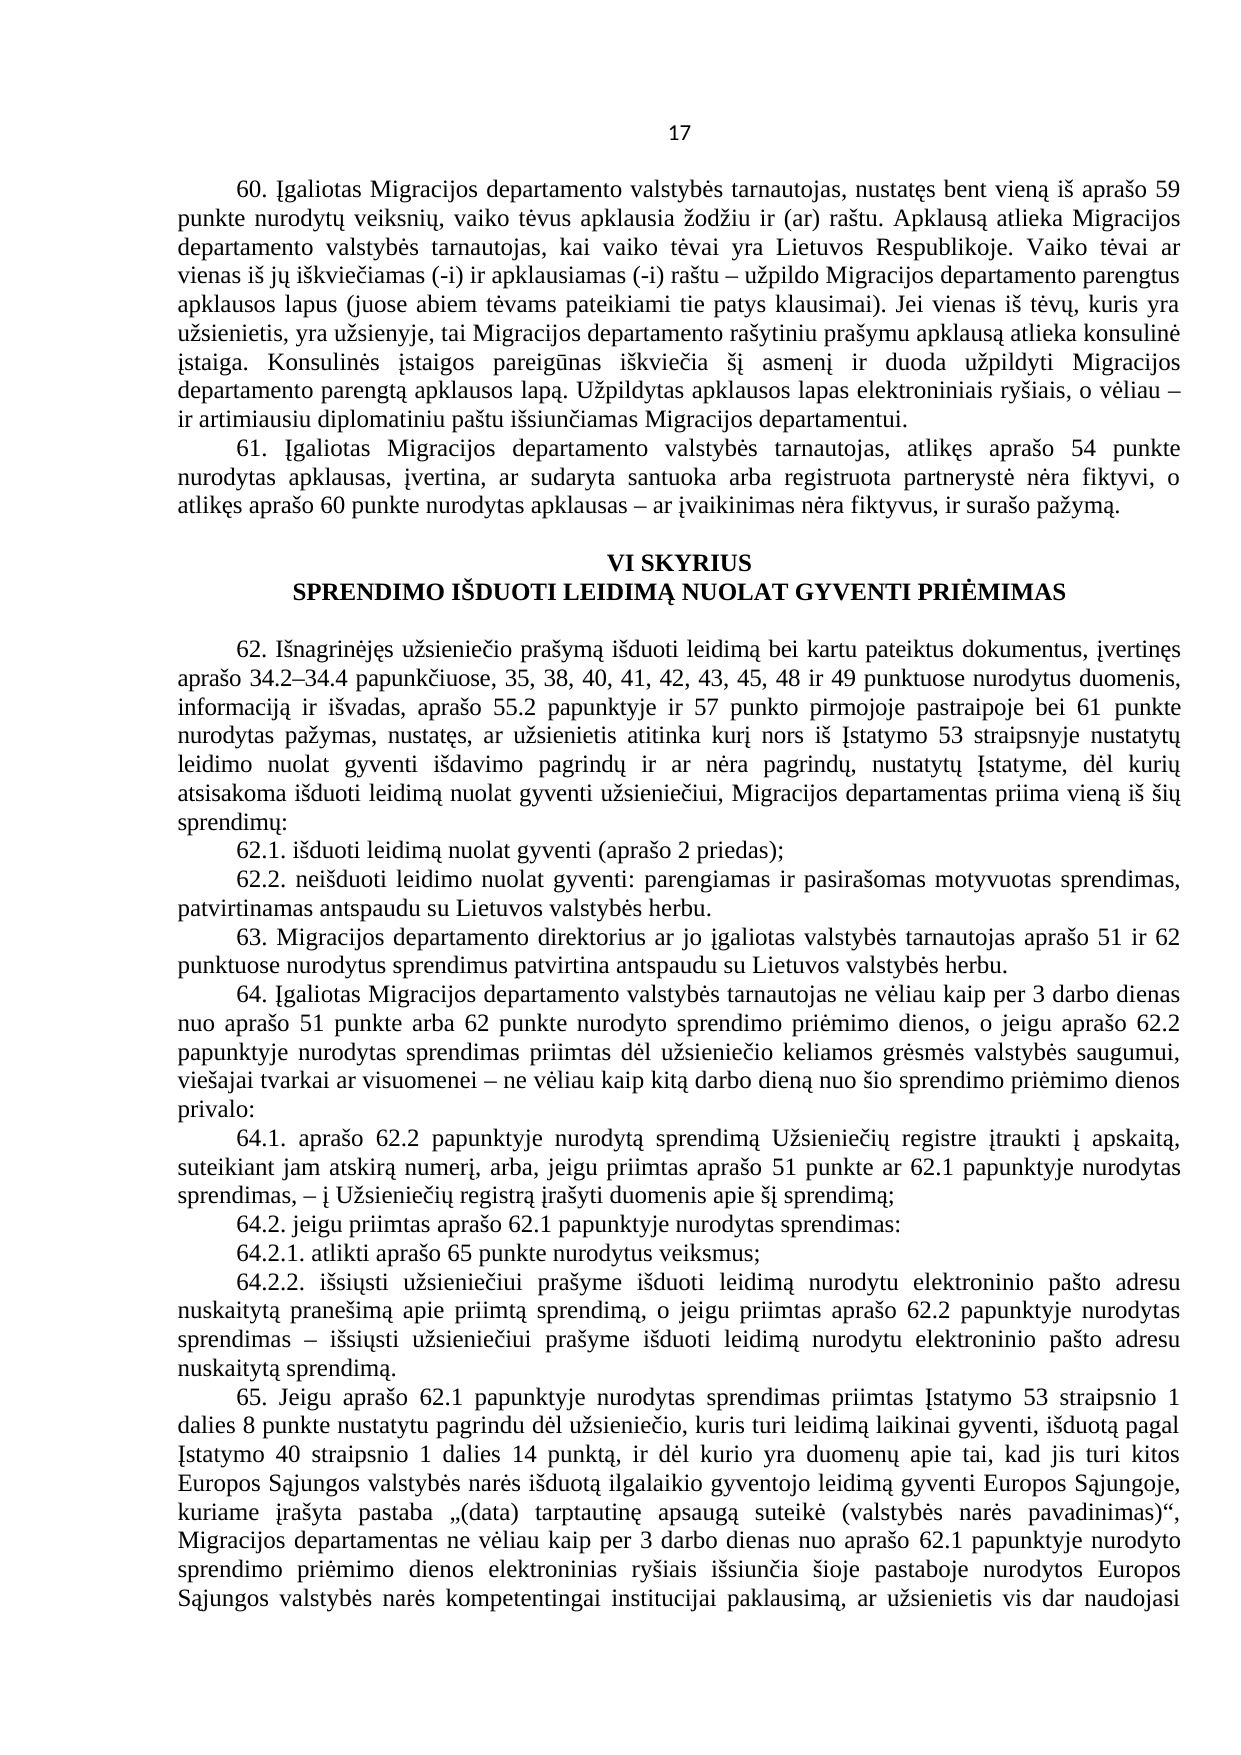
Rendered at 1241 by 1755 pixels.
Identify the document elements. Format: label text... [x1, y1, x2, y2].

text 65. Jeigu aprašo 62.1 papunktyje nurodytas sprendimas priimtas Įstatymo 53 straipsnio 1 dalies 8 punkte nustatytu pagrindu dėl užsieniečio, kuris turi leidimą laikinai gyventi, išduotą pagal Įstatymo 40 straipsnio 1 dalies 14 punktą, ir dėl kurio yra duomenų apie tai, kad jis turi kitos Europos Sąjungos valstybės narės išduotą ilgalaikio gyventojo leidimą gyventi Europos Sąjungoje, kuriame įrašyta pastaba „(data) tarptautinę apsaugą suteikė (valstybės narės pavadinimas)“, Migracijos departamentas ne vėliau kaip per 3 darbo dienas nuo aprašo 62.1 papunktyje nurodyto sprendimo priėmimo dienos elektroninias ryšiais išsiunčia šioje pastaboje nurodytos Europos Sąjungos valstybės narės kompetentingai institucijai paklausimą, ar užsienietis vis dar naudojasi [177, 1382, 1181, 1612]
text 60. Įgaliotas Migracijos departamento valstybės tarnautojas, nustatęs bent vieną iš aprašo 59 punkte nurodytų veiksnių, vaiko tėvus apklausia žodžiu ir (ar) raštu. Apklausą atlieka Migracijos departamento valstybės tarnautojas, kai vaiko tėvai yra Lietuvos Respublikoje. Vaiko tėvai ar vienas iš jų iškviečiamas (-i) ir apklausiamas (-i) raštu – užpildo Migracijos departamento parengtus apklausos lapus (juose abiem tėvams pateikiami tie patys klausimai). Jei vienas iš tėvų, kuris yra užsienietis, yra užsienyje, tai Migracijos departamento rašytiniu prašymu apklausą atlieka konsulinė įstaiga. Konsulinės įstaigos pareigūnas iškviečia šį asmenį ir duoda užpildyti Migracijos departamento parengtą apklausos lapą. Užpildytas apklausos lapas elektroniniais ryšiais, o vėliau – ir artimiausiu diplomatiniu paštu išsiunčiamas Migracijos departamentui. [177, 174, 1181, 433]
text 62. Išnagrinėjęs užsieniečio prašymą išduoti leidimą bei kartu pateiktus dokumentus, įvertinęs aprašo 34.2–34.4 papunkčiuose, 35, 38, 40, 41, 42, 43, 45, 48 ir 49 punktuose nurodytus duomenis, informaciją ir išvadas, aprašo 55.2 papunktyje ir 57 punkto pirmojoje pastraipoje bei 61 punkte nurodytas pažymas, nustatęs, ar užsienietis atitinka kurį nors iš Įstatymo 53 straipsnyje nustatytų leidimo nuolat gyventi išdavimo pagrindų ir ar nėra pagrindų, nustatytų Įstatyme, dėl kurių atsisakoma išduoti leidimą nuolat gyventi užsieniečiui, Migracijos departamentas priima vieną iš šių sprendimų: [177, 634, 1181, 835]
text 64.2.1. atlikti aprašo 65 punkte nurodytus veiksmus; [177, 1238, 1181, 1267]
text 62.1. išduoti leidimą nuolat gyventi (aprašo 2 priedas); [177, 835, 1181, 864]
text SPRENDIMO IŠDUOTI LEIDIMĄ NUOLAT GYVENTI PRIĖMIMAS [177, 577, 1181, 605]
text 64.2. jeigu priimtas aprašo 62.1 papunktyje nurodytas sprendimas: [177, 1209, 1181, 1238]
text 63. Migracijos departamento direktorius ar jo įgaliotas valstybės tarnautojas aprašo 51 ir 62 punktuose nurodytus sprendimus patvirtina antspaudu su Lietuvos valstybės herbu. [177, 922, 1181, 979]
text 64. Įgaliotas Migracijos departamento valstybės tarnautojas ne vėliau kaip per 3 darbo dienas nuo aprašo 51 punkte arba 62 punkte nurodyto sprendimo priėmimo dienos, o jeigu aprašo 62.2 papunktyje nurodytas sprendimas priimtas dėl užsieniečio keliamos grėsmės valstybės saugumui, viešajai tvarkai ar visuomenei – ne vėliau kaip kitą darbo dieną nuo šio sprendimo priėmimo dienos privalo: [177, 979, 1181, 1123]
text 64.1. aprašo 62.2 papunktyje nurodytą sprendimą Užsieniečių registre įtraukti į apskaitą, suteikiant jam atskirą numerį, arba, jeigu priimtas aprašo 51 punkte ar 62.1 papunktyje nurodytas sprendimas, – į Užsieniečių registrą įrašyti duomenis apie šį sprendimą; [177, 1123, 1181, 1209]
text 64.2.2. išsiųsti užsieniečiui prašyme išduoti leidimą nurodytu elektroninio pašto adresu nuskaitytą pranešimą apie priimtą sprendimą, o jeigu priimtas aprašo 62.2 papunktyje nurodytas sprendimas – išsiųsti užsieniečiui prašyme išduoti leidimą nurodytu elektroninio pašto adresu nuskaitytą sprendimą. [177, 1267, 1181, 1382]
text 62.2. neišduoti leidimo nuolat gyventi: parengiamas ir pasirašomas motyvuotas sprendimas, patvirtinamas antspaudu su Lietuvos valstybės herbu. [177, 864, 1181, 922]
text VI SKYRIUS [177, 548, 1181, 577]
text 61. Įgaliotas Migracijos departamento valstybės tarnautojas, atlikęs aprašo 54 punkte nurodytas apklausas, įvertina, ar sudaryta santuoka arba registruota partnerystė nėra fiktyvi, o atlikęs aprašo 60 punkte nurodytas apklausas – ar įvaikinimas nėra fiktyvus, ir surašo pažymą. [177, 433, 1181, 519]
